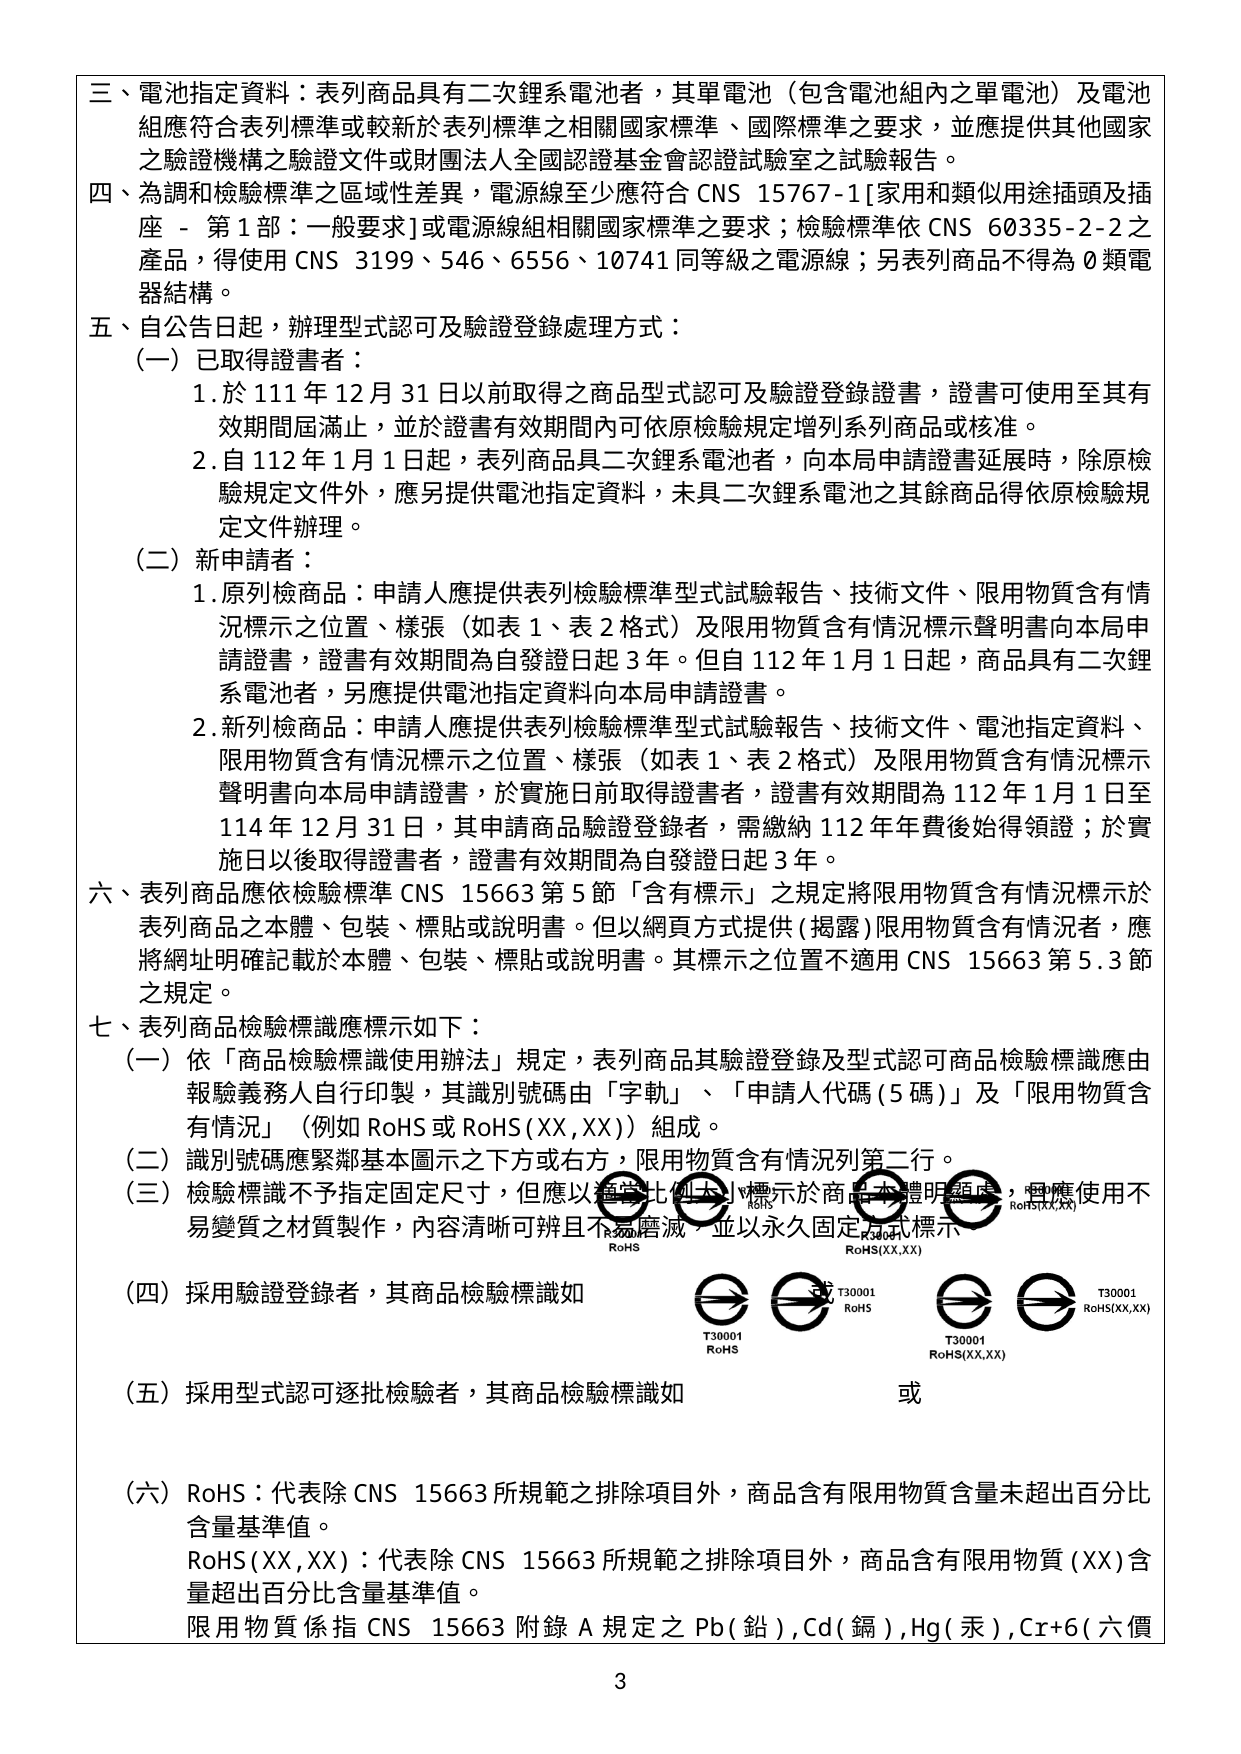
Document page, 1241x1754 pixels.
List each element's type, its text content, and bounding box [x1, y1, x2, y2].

picture [839, 1163, 928, 1260]
picture [933, 1163, 1081, 1238]
picture [761, 1265, 883, 1336]
picture [588, 1219, 598, 1229]
picture [685, 1269, 755, 1358]
picture [670, 1221, 678, 1234]
picture [664, 1165, 788, 1234]
table_cell 三、電池指定資料：表列商品具有二次鋰系電池者，其單電池（包含電池組內之單電池）及電池組應符合表列標準或較新於表列標準之相關國家標準、國際標準之要求，並應提供其他國家之驗證機構之驗證文件或財團法人全國認證基金會認證試驗室之試驗報告。 四、為調和檢驗標準之區域性差異，電源線至少應符合CNS 15767-1[家用和類似用途插頭及插座 - 第1部：一般要求]或電源線組相關國家標準之要求；檢驗標準依CNS 60335-2-2之產品，得使用CNS 3199、546、6556、10741同等級之電源線；另表列商品不得為0類電器結構。 五、自公告日起，辦理型式認可及驗證登錄處理方式： （一）已取得證書者： 1.於111年12月31日以前取得之商品型式認可及驗證登錄證書，證書可使用至其有效期間屆滿止，並於證書有效期間內可依原檢驗規定增列系列商品或核准。 2.自112年1月1日起，表列商品具二次鋰系電池者，向本局申請證書延展時，除原檢驗規定文件外，應另提供電池指定資料，未具二次鋰系電池之其餘商品得依原檢驗規定文件辦理。 （二）新申請者： 1.原列檢商品：申請人應提供表列檢驗標準型式試驗報告、技術文件、限用物質含有情況標示之位置、樣張（如表1、表2格式）及限用物質含有情況標示聲明書向本局申請證書，證書有效期間為自發證日起3年。但自112年1月1日起，商品具有二次鋰系電池者，另應提供電池指定資料向本局申請證書。 2.新列檢商品：申請人應提供表列檢驗標準型式試驗報告、技術文件、電池指定資料、限用物質含有情況標示之位置、樣張（如表1、表2格式）及限用物質含有情況標示聲明書向本局申請證書，於實施日前取得證書者，證書有效期間為112年1月1日至114年12月31日，其申請商品驗證登錄者，需繳納112年年費後始得領證；於實施日以後取得證書者，證書有效期間為自發證日起3年。 六、表列商品應依檢驗標準CNS 15663第5節「含有標示」之規定將限用物質含有情況標示於表列商品之本體、包裝、標貼或說明書。但以網頁方式提供(揭露)限用物質含有情況者，應將網址明確記載於本體、包裝、標貼或說明書。其標示之位置不適用CNS 15663第5.3節之規定。 七、表列商品檢驗標識應標示如下： （一）依「商品檢驗標識使用辦法」規定，表列商品其驗證登錄及型式認可商品檢驗標識應由報驗義務人自行印製，其識別號碼由「字軌」、「申請人代碼(5碼)」及「限用物質含有情況」（例如RoHS或RoHS(XX,XX)）組成。 （二）識別號碼應緊鄰基本圖示之下方或右方，限用物質含有情況列第二行。 （三）檢驗標識不予指定固定尺寸，但應以適當比例大小標示於商品本體明顯處，且應使用不易變質之材質製作，內容清晰可辨且不易磨滅，並以永久固定方式標示。 （四）採用驗證登錄者，其商品檢驗標識如 或 （五）採用型式認可逐批檢驗者，其商品檢驗標識如 或 （六）RoHS：代表除CNS 15663所規範之排除項目外，商品含有限用物質含量未超出百分比含量基準值。 RoHS(XX,XX)：代表除CNS 15663所規範之排除項目外，商品含有限用物質(XX)含量超出百分比含量基準值。 限用物質係指CNS 15663附錄A規定之Pb(鉛),Cd(鎘),Hg(汞),Cr+6(六價 [77, 76, 1164, 1643]
picture [588, 1169, 656, 1255]
picture [923, 1266, 1156, 1365]
picture [640, 1219, 656, 1233]
